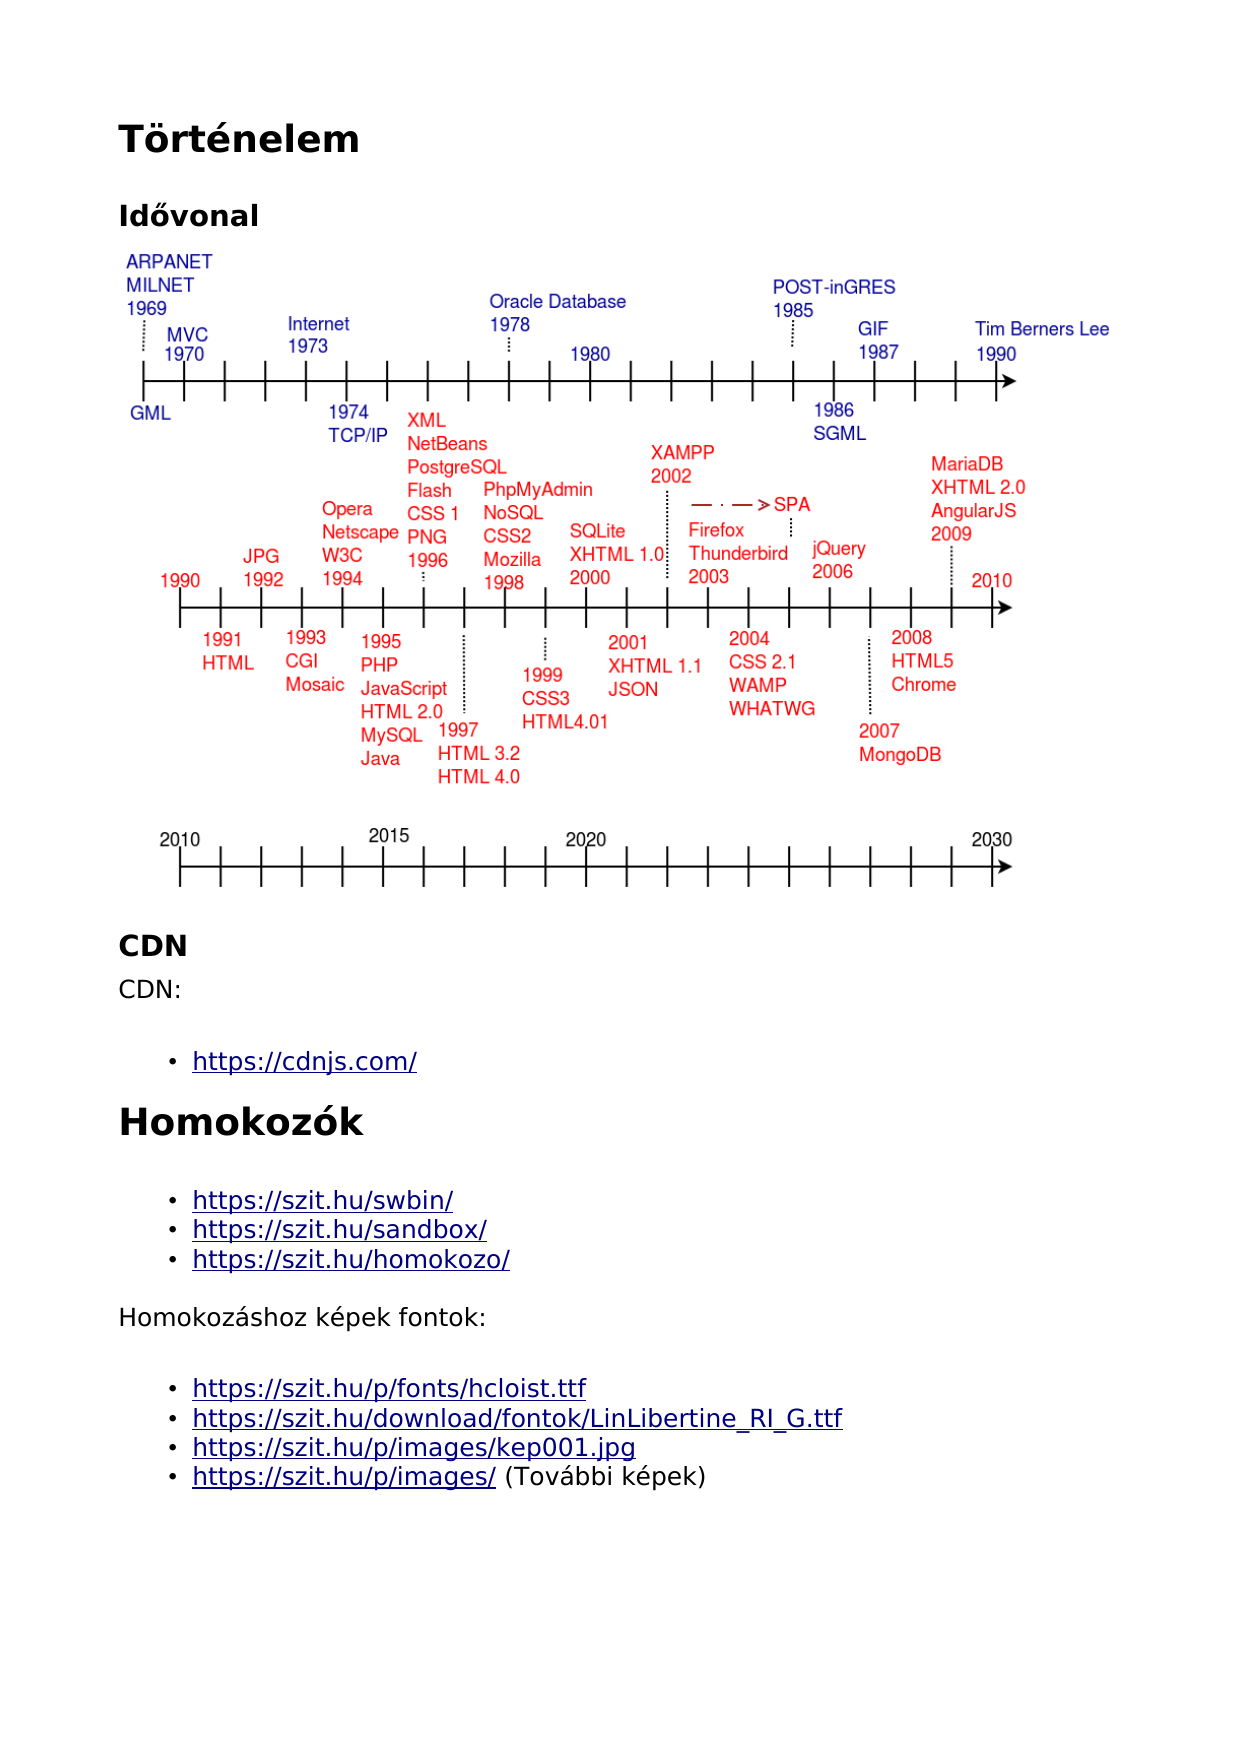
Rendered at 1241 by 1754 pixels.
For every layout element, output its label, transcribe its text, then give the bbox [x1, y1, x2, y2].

list https://szit.hu/p/fonts/hcloist.ttf [177, 1375, 1122, 1404]
subtitle CDN [118, 929, 1122, 963]
list https://szit.hu/sandbox/ [177, 1216, 1122, 1245]
list https://szit.hu/p/images/kep001.jpg [177, 1433, 1122, 1462]
list https://szit.hu/homokozo/ [177, 1245, 1122, 1274]
list https://szit.hu/p/images/ (További képek) [177, 1462, 1122, 1491]
list https://szit.hu/download/fontok/LinLibertine_RI_G.ttf [177, 1404, 1122, 1433]
subtitle Homokozók [118, 1101, 1122, 1144]
text Homokozáshoz képek fontok: [118, 1303, 1122, 1333]
list https://cdnjs.com/ [177, 1047, 1122, 1076]
text CDN: [118, 976, 1122, 1005]
subtitle Történelem [118, 118, 1122, 162]
subtitle Idővonal [118, 199, 1122, 233]
list https://szit.hu/swbin/ [177, 1187, 1122, 1216]
picture [118, 245, 1123, 892]
